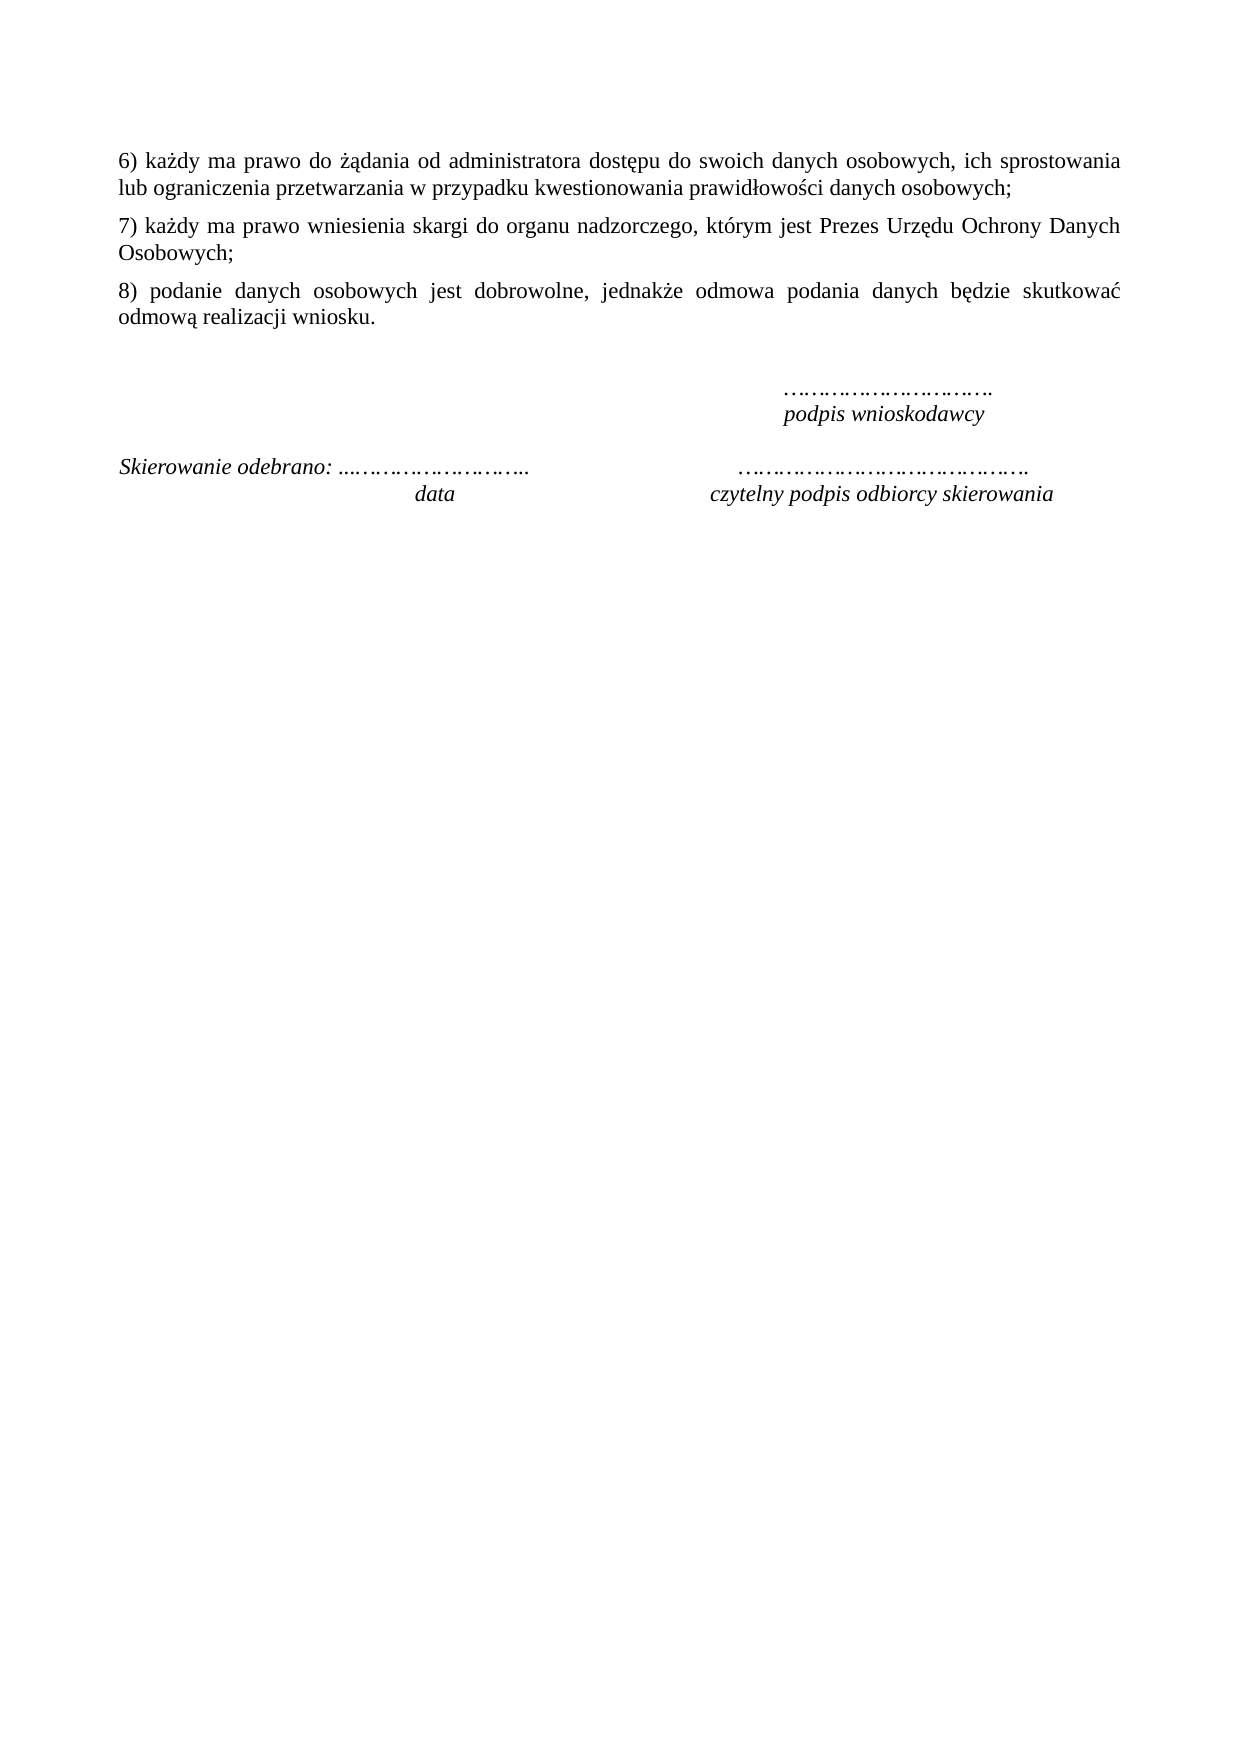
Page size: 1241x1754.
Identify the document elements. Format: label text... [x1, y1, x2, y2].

text 6) każdy ma prawo do żądania od administratora dostępu do swoich danych osobowych, ich sprostowania lub ograniczenia przetwarzania w przypadku kwestionowania prawidłowości danych osobowych; [118, 148, 1122, 200]
text data czytelny podpis odbiorcy skierowania [119, 479, 1119, 508]
text Skierowanie odebrano: ...…………………….. ……………………………………. [119, 453, 1119, 479]
list 8) podanie danych osobowych jest dobrowolne, jednakże odmowa podania danych będzie skutkować odmową realizacji wniosku. [118, 277, 1122, 329]
text …………………………. [119, 374, 1119, 400]
text podpis wnioskodawcy [119, 400, 1119, 426]
text 7) każdy ma prawo wniesienia skargi do organu nadzorczego, którym jest Prezes Urzędu Ochrony Danych Osobowych; [118, 212, 1122, 265]
